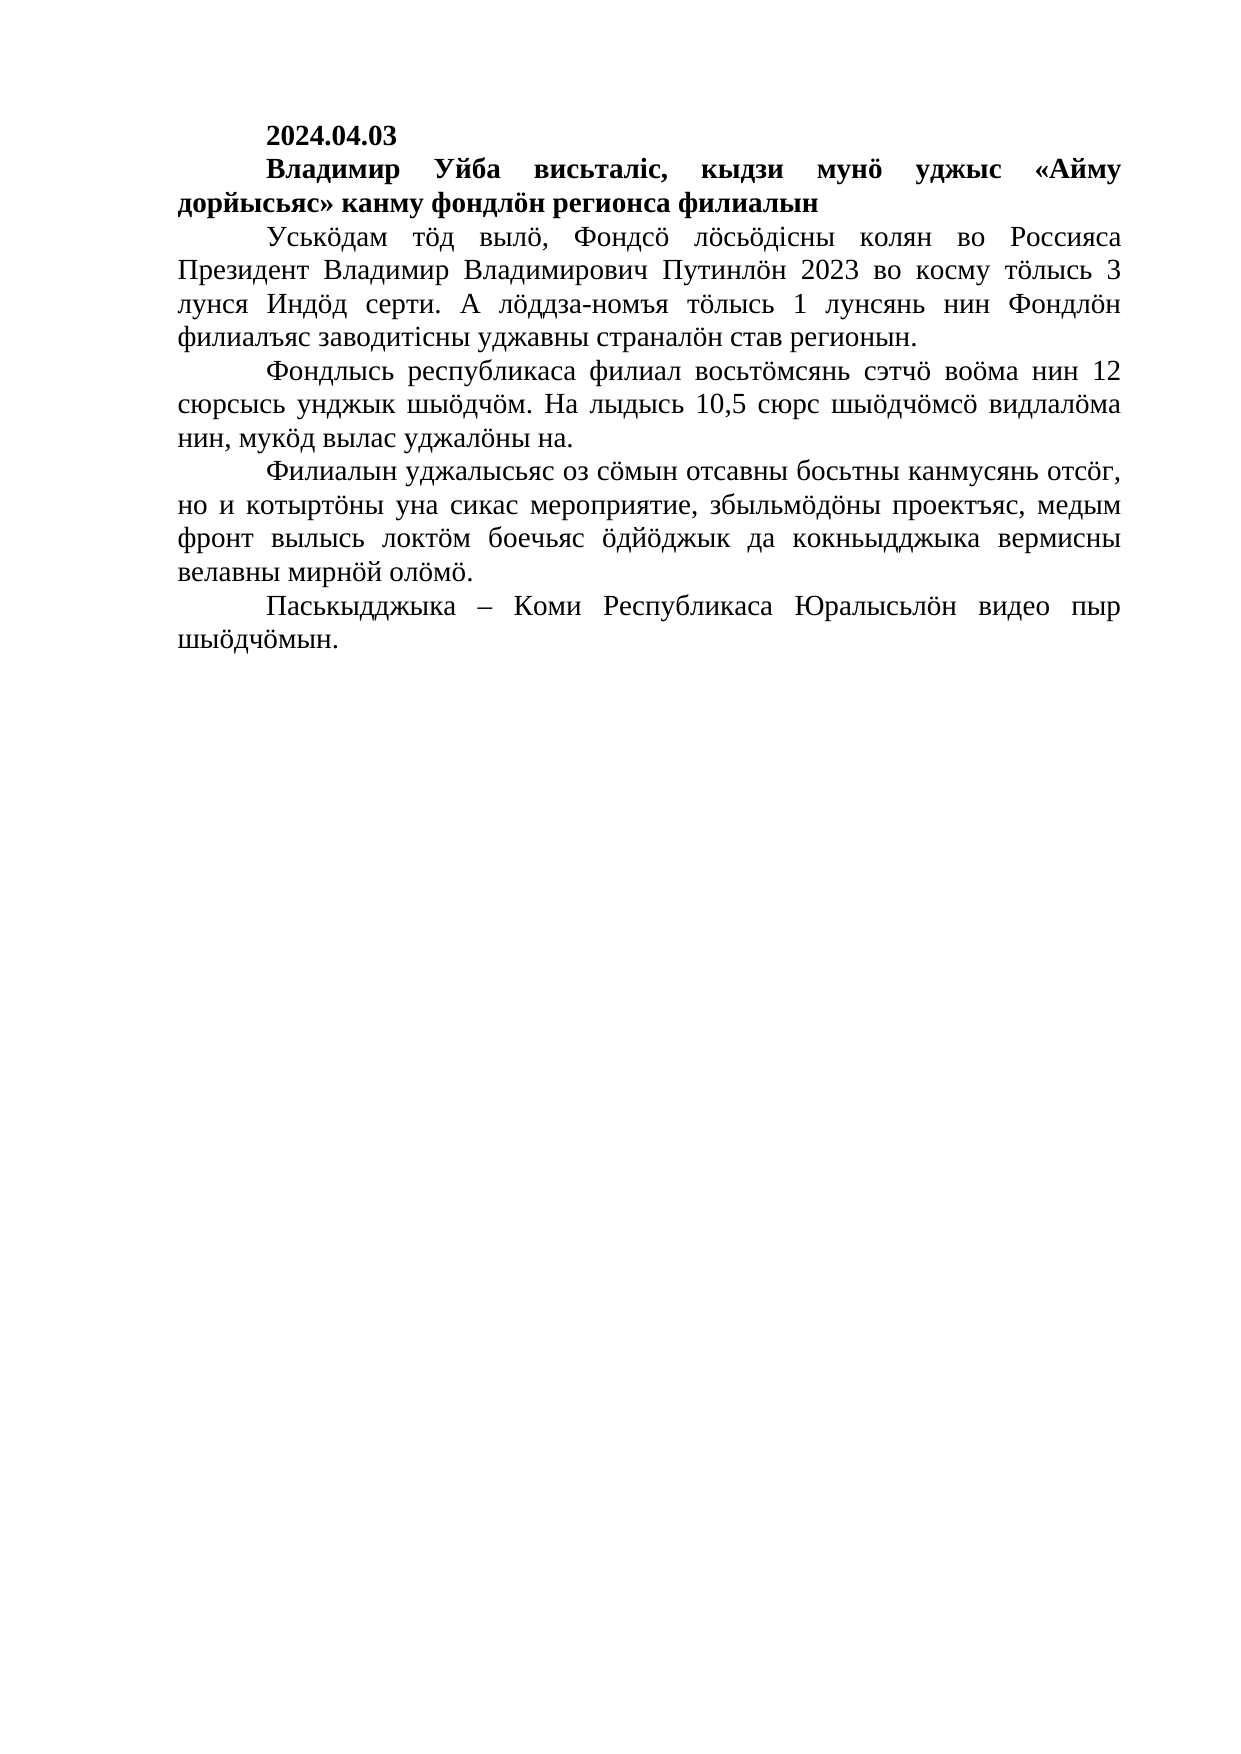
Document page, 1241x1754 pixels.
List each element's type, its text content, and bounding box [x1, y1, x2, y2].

text Уськӧдам тӧд вылӧ, Фондсӧ лӧсьӧдісны колян во Россияса Президент Владимир Владимирович Путинлӧн 2023 во косму тӧлысь 3 лунся Индӧд серти. А лӧддза-номъя тӧлысь 1 лунсянь нин Фондлӧн филиалъяс заводитісны уджавны страналӧн став регионын. [177, 219, 1122, 353]
text Владимир Уйба висьталіс, кыдзи мунӧ уджыс «Айму дорйысьяс» канму фондлӧн регионса филиалын [177, 152, 1122, 219]
text Филиалын уджалысьяс оз сӧмын отсавны босьтны канмусянь отсӧг, но и котыртӧны уна сикас мероприятие, збыльмӧдӧны проектъяс, медым фронт вылысь локтӧм боечьяс ӧдйӧджык да кокньыдджыка вермисны велавны мирнӧй олӧмӧ. [177, 453, 1122, 588]
text Паськыдджыка – Коми Республикаса Юралысьлӧн видео пыр шыӧдчӧмын. [177, 588, 1122, 655]
text 2024.04.03 [177, 118, 1122, 152]
text Фондлысь республикаса филиал восьтӧмсянь сэтчӧ воӧма нин 12 сюрсысь унджык шыӧдчӧм. На лыдысь 10,5 сюрс шыӧдчӧмсӧ видлалӧма нин, мукӧд вылас уджалӧны на. [177, 353, 1122, 453]
